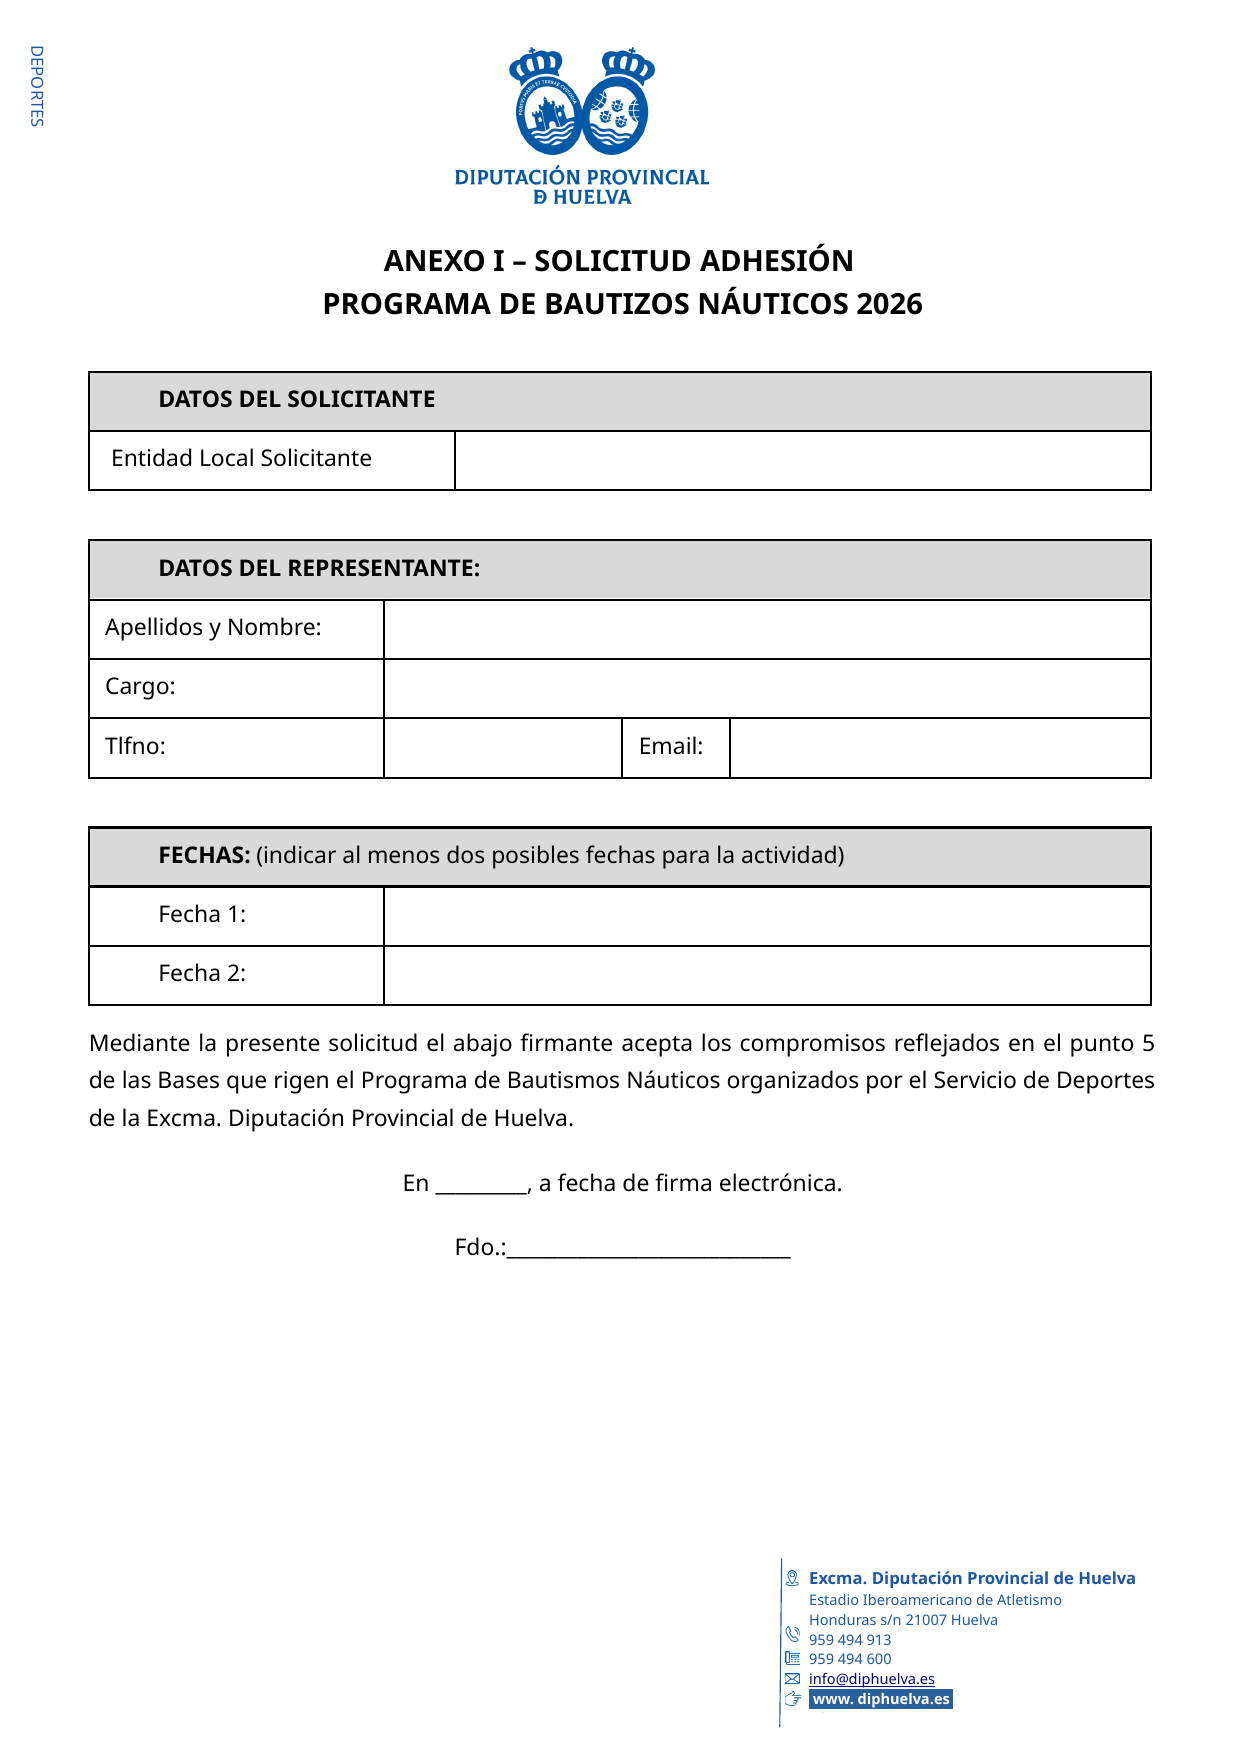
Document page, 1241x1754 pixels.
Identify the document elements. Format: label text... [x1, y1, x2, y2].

table_header FECHAS: (indicar al menos dos posibles fechas para la actividad) [90, 829, 1150, 885]
table_cell Fecha 1: [90, 888, 383, 945]
table_cell [385, 719, 621, 777]
table_cell Tlfno: [90, 719, 383, 777]
table_header DATOS DEL REPRESENTANTE: [90, 541, 1150, 598]
picture [785, 1673, 800, 1684]
table_cell [385, 601, 1150, 658]
table_cell Cargo: [90, 660, 383, 717]
table_cell Entidad Local Solicitante [90, 432, 454, 489]
table_cell [385, 660, 1150, 717]
table_cell [385, 947, 1150, 1004]
subtitle ANEXO I – SOLICITUD ADHESIÓN [148, 240, 1098, 280]
picture [785, 1570, 799, 1586]
table_header DATOS DEL SOLICITANTE [90, 373, 1150, 430]
table_cell Email: [623, 719, 729, 777]
table_cell Apellidos y Nombre: [90, 601, 383, 658]
text Fdo.:____________________________ [88, 1231, 1157, 1262]
text En _________, a fecha de firma electrónica. [88, 1167, 1157, 1198]
text Mediante la presente solicitud el abajo firmante acepta los compromisos reflejados en el punto 5 de las Bases que rigen el Programa de Bautismos Náuticos organizados por el Servicio de Deportes de la Excma. Diputación Provincial de Huelva. [88, 1027, 1157, 1133]
picture [785, 1651, 800, 1665]
table_cell [456, 432, 1150, 489]
table_cell [731, 719, 1150, 777]
picture [455, 47, 710, 204]
picture [785, 1691, 802, 1706]
table_cell Fecha 2: [90, 947, 383, 1004]
picture [785, 1626, 800, 1642]
subtitle PROGRAMA DE BAUTIZOS NÁUTICOS 2026 [148, 283, 1098, 323]
table_cell [385, 888, 1150, 945]
